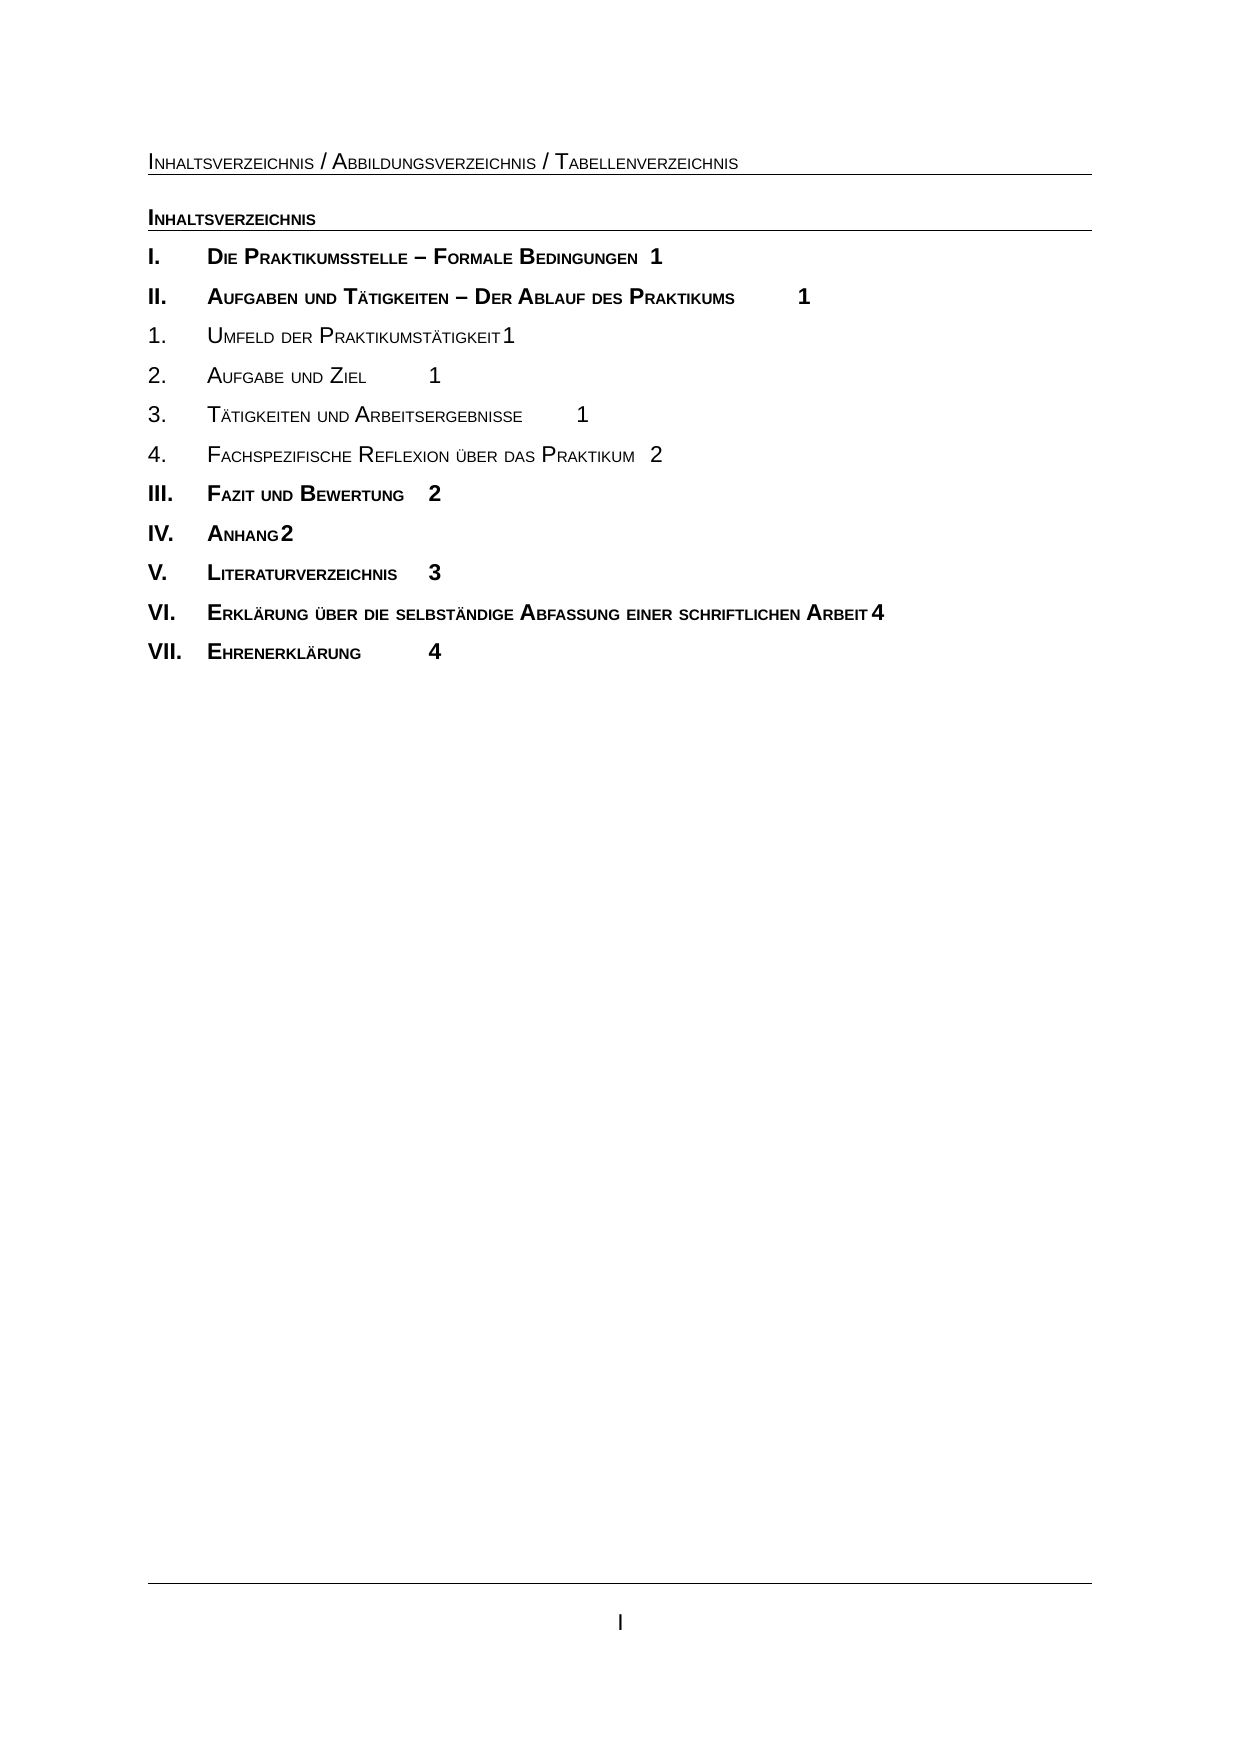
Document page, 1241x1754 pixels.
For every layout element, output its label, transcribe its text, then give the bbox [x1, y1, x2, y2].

text 3. Tätigkeiten und Arbeitsergebnisse 1 [148, 401, 1092, 427]
subtitle Inhaltsverzeichnis [148, 204, 1092, 230]
text II. Aufgaben und Tätigkeiten – Der Ablauf des Praktikums 1 [148, 283, 1092, 309]
text IV. Anhang 2 [148, 519, 1092, 546]
text VII. Ehrenerklärung 4 [148, 638, 1092, 664]
text 1. Umfeld der Praktikumstätigkeit 1 [148, 322, 1092, 348]
text III. Fazit und Bewertung 2 [148, 480, 1092, 506]
text V. Literaturverzeichnis 3 [148, 559, 1092, 585]
text 4. Fachspezifische Reflexion über das Praktikum 2 [148, 441, 1092, 467]
text VI. Erklärung über die selbständige Abfassung einer schriftlichen Arbeit 4 [148, 598, 1092, 625]
text 2. Aufgabe und Ziel 1 [148, 362, 1092, 388]
text I. Die Praktikumsstelle – Formale Bedingungen 1 [148, 243, 1092, 269]
